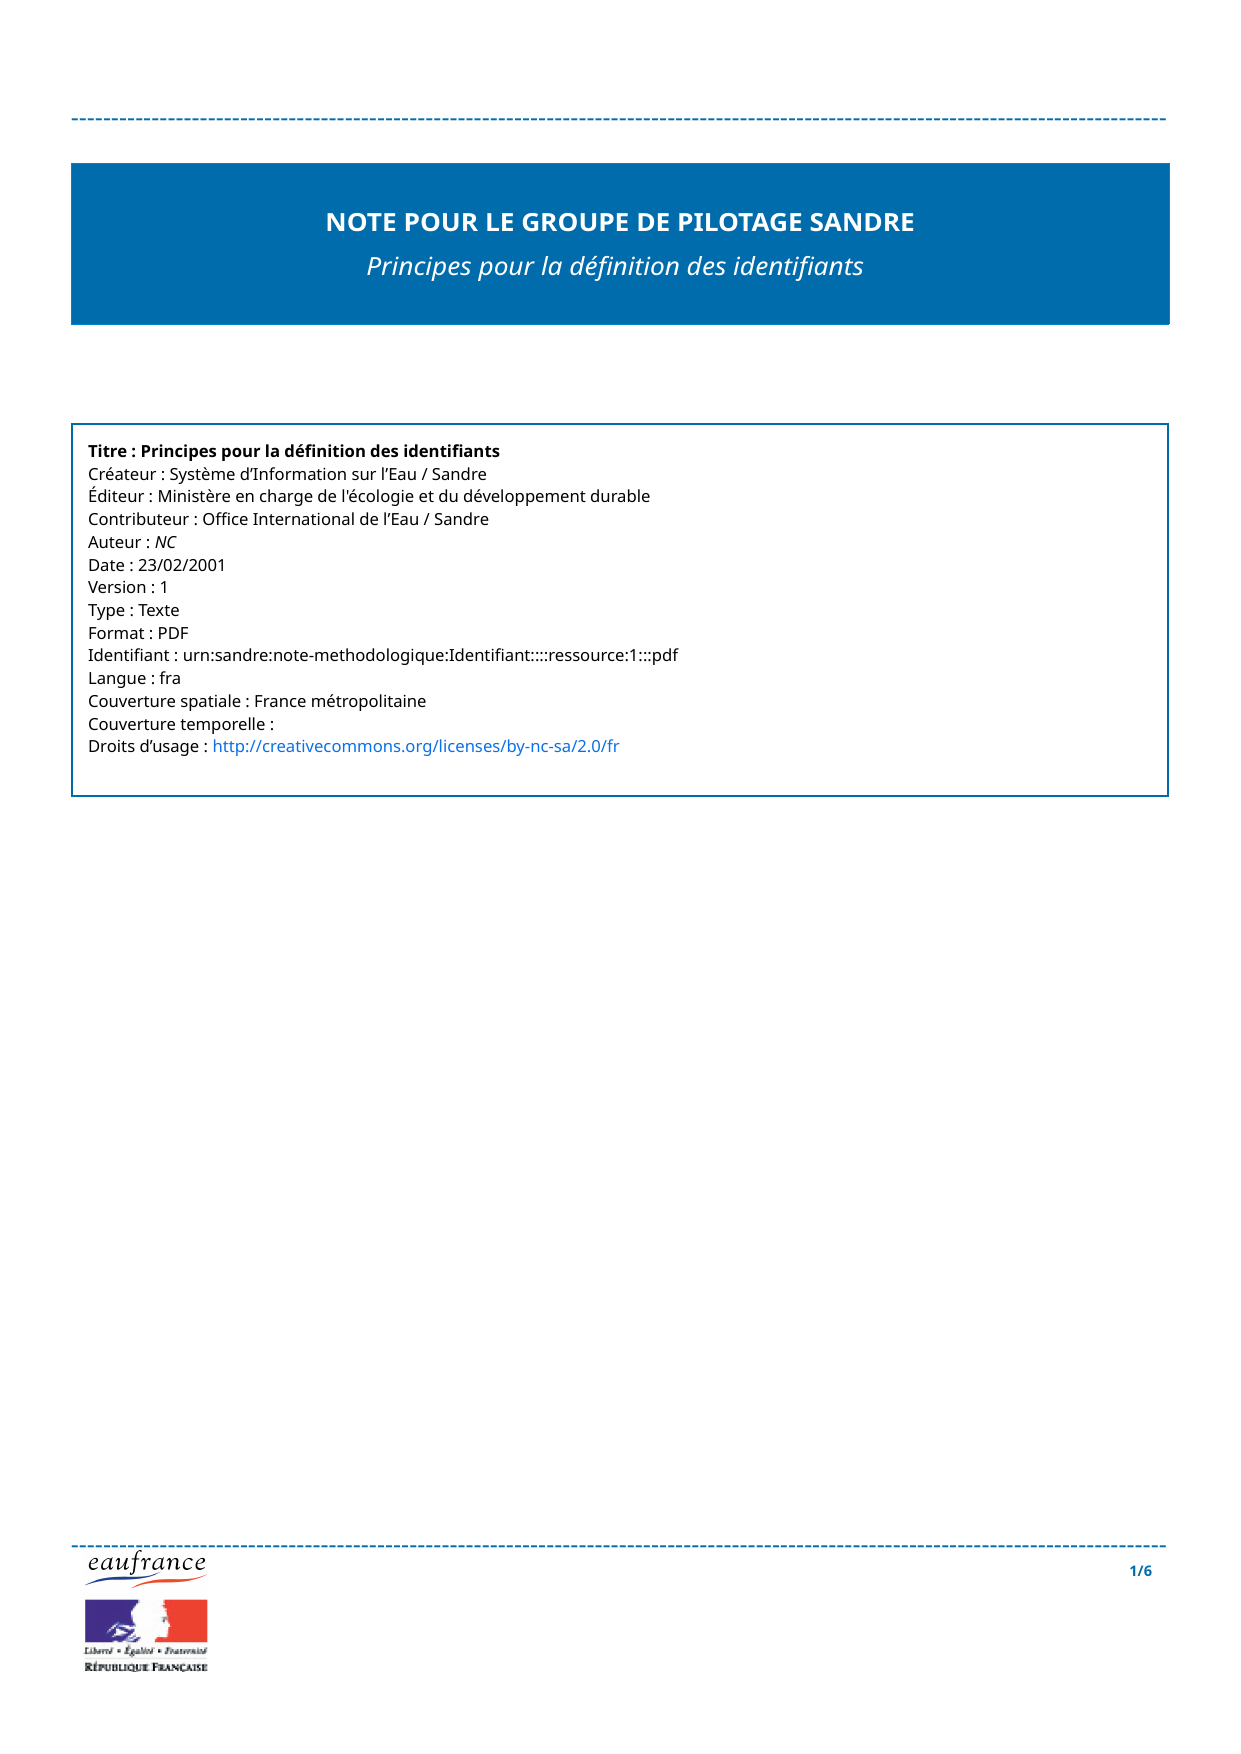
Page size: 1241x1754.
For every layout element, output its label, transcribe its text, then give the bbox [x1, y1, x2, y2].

text NOTE POUR LE GROUPE DE PILOTAGE SANDRE [72, 164, 1169, 207]
text Version : 1 Type : Texte Format : PDF Identifiant : urn:sandre:note-methodologique:Identifiant::::ressource:1:::pdf Langue : fra Couverture spatiale : France métropolitaine Couverture temporelle : Droits d’usage : http://creativecommons.org/licenses/by-nc-sa/2.0/fr [88, 576, 1152, 780]
text Éditeur : Ministère en charge de l'écologie et du développement durable Contributeur : Office International de l’Eau / Sandre [88, 485, 1152, 531]
text Principes pour la définition des identifiants [72, 207, 1169, 324]
text Auteur : NC Date : 23/02/2001 [88, 531, 1152, 576]
text Créateur : Système d’Information sur l’Eau / Sandre [88, 462, 1152, 485]
text Titre : Principes pour la définition des identifiants [88, 440, 1152, 462]
picture [83, 1548, 209, 1672]
